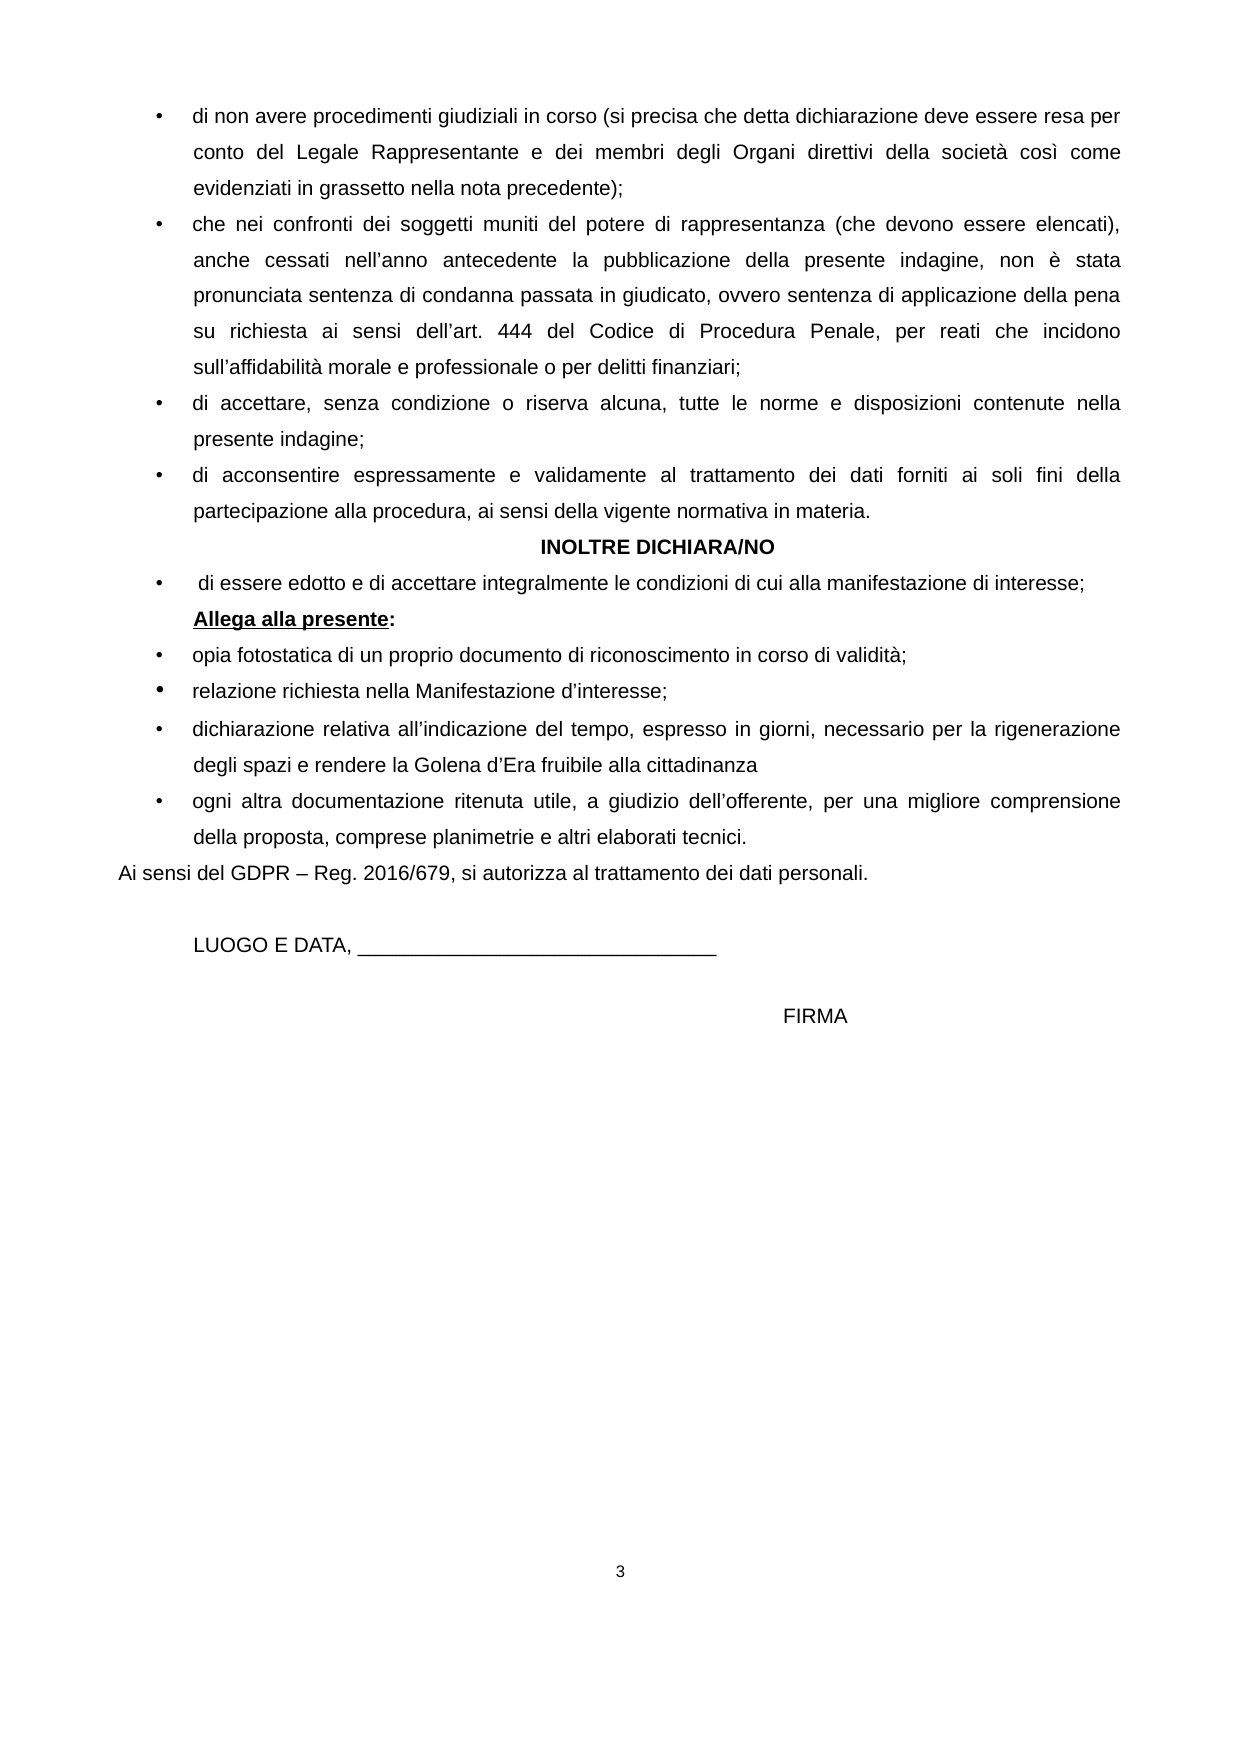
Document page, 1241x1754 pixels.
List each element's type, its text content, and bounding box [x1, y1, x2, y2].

list LUOGO E DATA, _______________________________ [156, 932, 1122, 956]
list di non avere procedimenti giudiziali in corso (si precisa che detta dichiarazione deve essere resa per conto del Legale Rappresentante e dei membri degli Organi direttivi della società così come evidenziati in grassetto nella nota precedente); [156, 103, 1122, 199]
list FIRMA [156, 1004, 1122, 1028]
list dichiarazione relativa all’indicazione del tempo, espresso in giorni, necessario per la rigenerazione degli spazi e rendere la Golena d’Era fruibile alla cittadinanza [156, 717, 1122, 777]
text Ai sensi del GDPR – Reg. 2016/679, si autorizza al trattamento dei dati personali. [118, 861, 1122, 884]
list che nei confronti dei soggetti muniti del potere di rappresentanza (che devono essere elencati), anche cessati nell’anno antecedente la pubblicazione della presente indagine, non è stata pronunciata sentenza di condanna passata in giudicato, ovvero sentenza di applicazione della pena su richiesta ai sensi dell’art. 444 del Codice di Procedura Penale, per reati che incidono sull’affidabilità morale e professionale o per delitti finanziari; [156, 211, 1122, 379]
list di accettare, senza condizione o riserva alcuna, tutte le norme e disposizioni contenute nella presente indagine; [156, 391, 1122, 451]
list di essere edotto e di accettare integralmente le condizioni di cui alla manifestazione di interesse; [156, 571, 1122, 595]
list opia fotostatica di un proprio documento di riconoscimento in corso di validità; [156, 643, 1122, 667]
list INOLTRE DICHIARA/NO [156, 535, 1122, 559]
list Allega alla presente: [156, 607, 1122, 631]
list di acconsentire espressamente e validamente al trattamento dei dati forniti ai soli fini della partecipazione alla procedura, ai sensi della vigente normativa in materia. [156, 463, 1122, 523]
list ogni altra documentazione ritenuta utile, a giudizio dell’offerente, per una migliore comprensione della proposta, comprese planimetrie e altri elaborati tecnici. [156, 788, 1122, 848]
list relazione richiesta nella Manifestazione d’interesse; [156, 679, 1122, 704]
